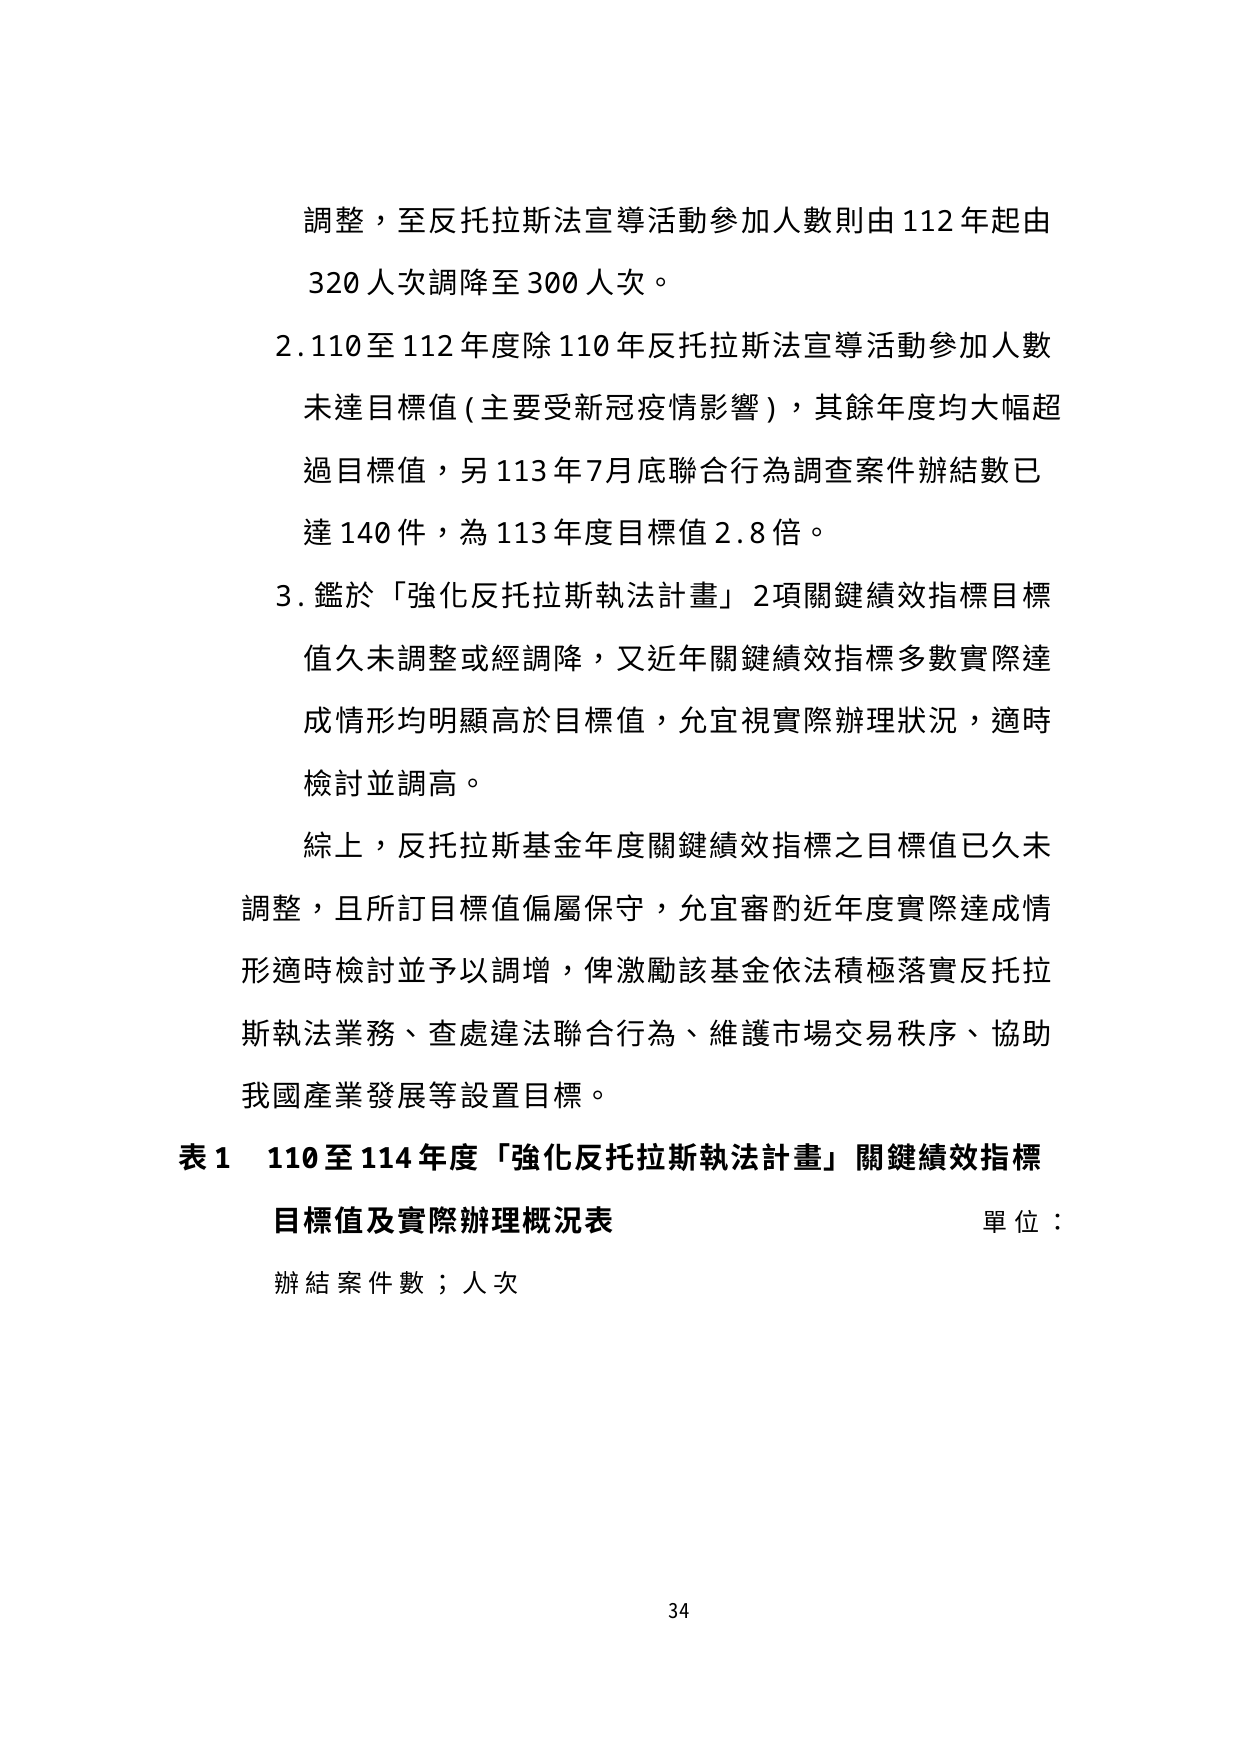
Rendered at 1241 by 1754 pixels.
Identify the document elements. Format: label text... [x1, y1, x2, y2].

text 綜上，反托拉斯基金年度關鍵績效指標之目標值已久未調整，且所訂目標值偏屬保守，允宜審酌近年度實際達成情形適時檢討並予以調增，俾激勵該基金依法積極落實反托拉斯執法業務、查處違法聯合行為、維護市場交易秩序、協助我國產業發展等設置目標。 [236, 802, 1063, 1115]
text 3.鑑於「強化反托拉斯執法計畫」2項關鍵績效指標目標值久未調整或經調降，又近年關鍵績效指標多數實際達成情形均明顯高於目標值，允宜視實際辦理狀況，適時檢討並調高。 [266, 552, 1063, 802]
text 2.110至112年度除110年反托拉斯法宣導活動參加人數未達目標值(主要受新冠疫情影響)，其餘年度均大幅超過目標值，另113年7月底聯合行為調查案件辦結數已達140件，為113年度目標值2.8倍。 [266, 302, 1063, 552]
text 調整，至反托拉斯法宣導活動參加人數則由112年起由320人次調降至300人次。 [266, 177, 1063, 302]
text 表1 110至114年度「強化反托拉斯執法計畫」關鍵績效指標目標值及實際辦理概況表 單位：辦結案件數；人次 [177, 1115, 1063, 1302]
